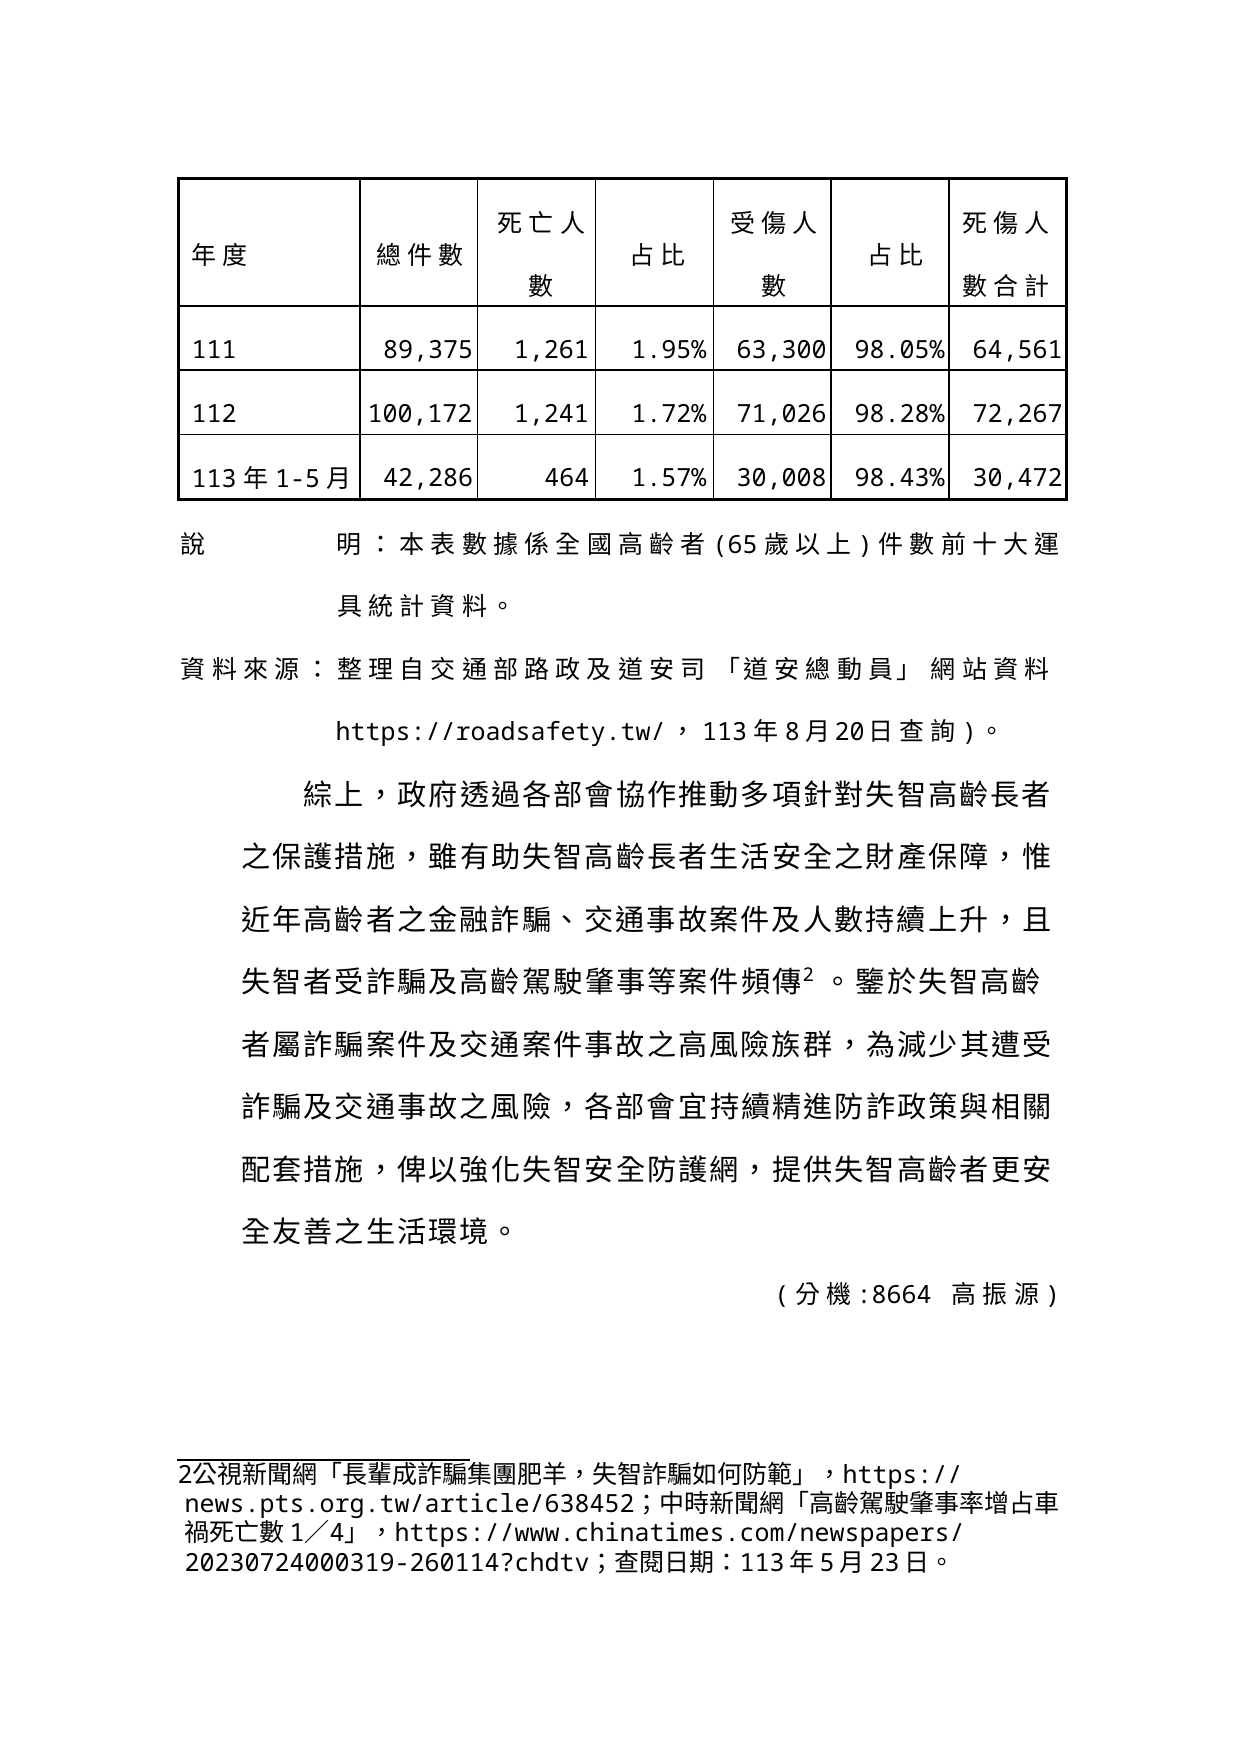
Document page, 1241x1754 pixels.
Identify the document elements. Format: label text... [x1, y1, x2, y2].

table_cell 1.57% [596, 435, 713, 497]
table_cell 100,172 [361, 371, 477, 433]
table_header 占比 [596, 180, 713, 305]
table_header 死亡人數 [478, 180, 595, 305]
table_cell 72,267 [950, 371, 1065, 433]
table_cell 64,561 [950, 307, 1065, 369]
table_cell 1.95% [596, 307, 713, 369]
table_cell 89,375 [361, 307, 477, 369]
table_cell 71,026 [714, 371, 830, 433]
table_cell 98.28% [832, 371, 948, 433]
table_header 年度 [180, 180, 359, 305]
table_cell 111 [180, 307, 359, 369]
table_header 受傷人數 [714, 180, 830, 305]
text (分機:8664 高振源) [177, 1251, 1063, 1313]
table_cell 98.05% [832, 307, 948, 369]
table_cell 464 [478, 435, 595, 497]
table_header 死傷人數合計 [950, 180, 1065, 305]
table_cell 42,286 [361, 435, 477, 497]
text 說 明：本表數據係全國高齡者(65歲以上)件數前十大運具統計資料。 [177, 501, 1065, 626]
table_cell 30,008 [714, 435, 830, 497]
table_cell 1.72% [596, 371, 713, 433]
table_header 總件數 [361, 180, 477, 305]
table_cell 98.43% [832, 435, 948, 497]
text 綜上，政府透過各部會協作推動多項針對失智高齡長者之保護措施，雖有助失智高齡長者生活安全之財產保障，惟近年高齡者之金融詐騙、交通事故案件及人數持續上升，且失智者受詐騙及高齡駕駛肇事等案件頻傳。鑒於失智高齡者屬詐騙案件及交通案件事故之高風險族群，為減少其遭受詐騙及交通事故之風險，各部會宜持續精進防詐政策與相關配套措施，俾以強化失智安全防護網，提供失智高齡者更安全友善之生活環境。 [236, 751, 1063, 1251]
table_cell 1,241 [478, 371, 595, 433]
table_cell 1,261 [478, 307, 595, 369]
table_cell 63,300 [714, 307, 830, 369]
table_cell 113年1-5月 [180, 435, 359, 497]
table_header 占比 [832, 180, 948, 305]
table_cell 112 [180, 371, 359, 433]
table_cell 30,472 [950, 435, 1065, 497]
text 資料來源：整理自交通部路政及道安司「道安總動員」網站資料https://roadsafety.tw/，113年8月20日查詢)。 [173, 626, 1063, 751]
text 公視新聞網「長輩成詐騙集團肥羊，失智詐騙如何防範」，https://news.pts.org.tw/article/638452；中時新聞網「高齡駕駛肇事率增占車禍死亡數1／4」，https://www.chinatimes.com/newspapers/20230724000319-260114?chdtv；查閱日期：113年5月23日。 [177, 1460, 1063, 1577]
